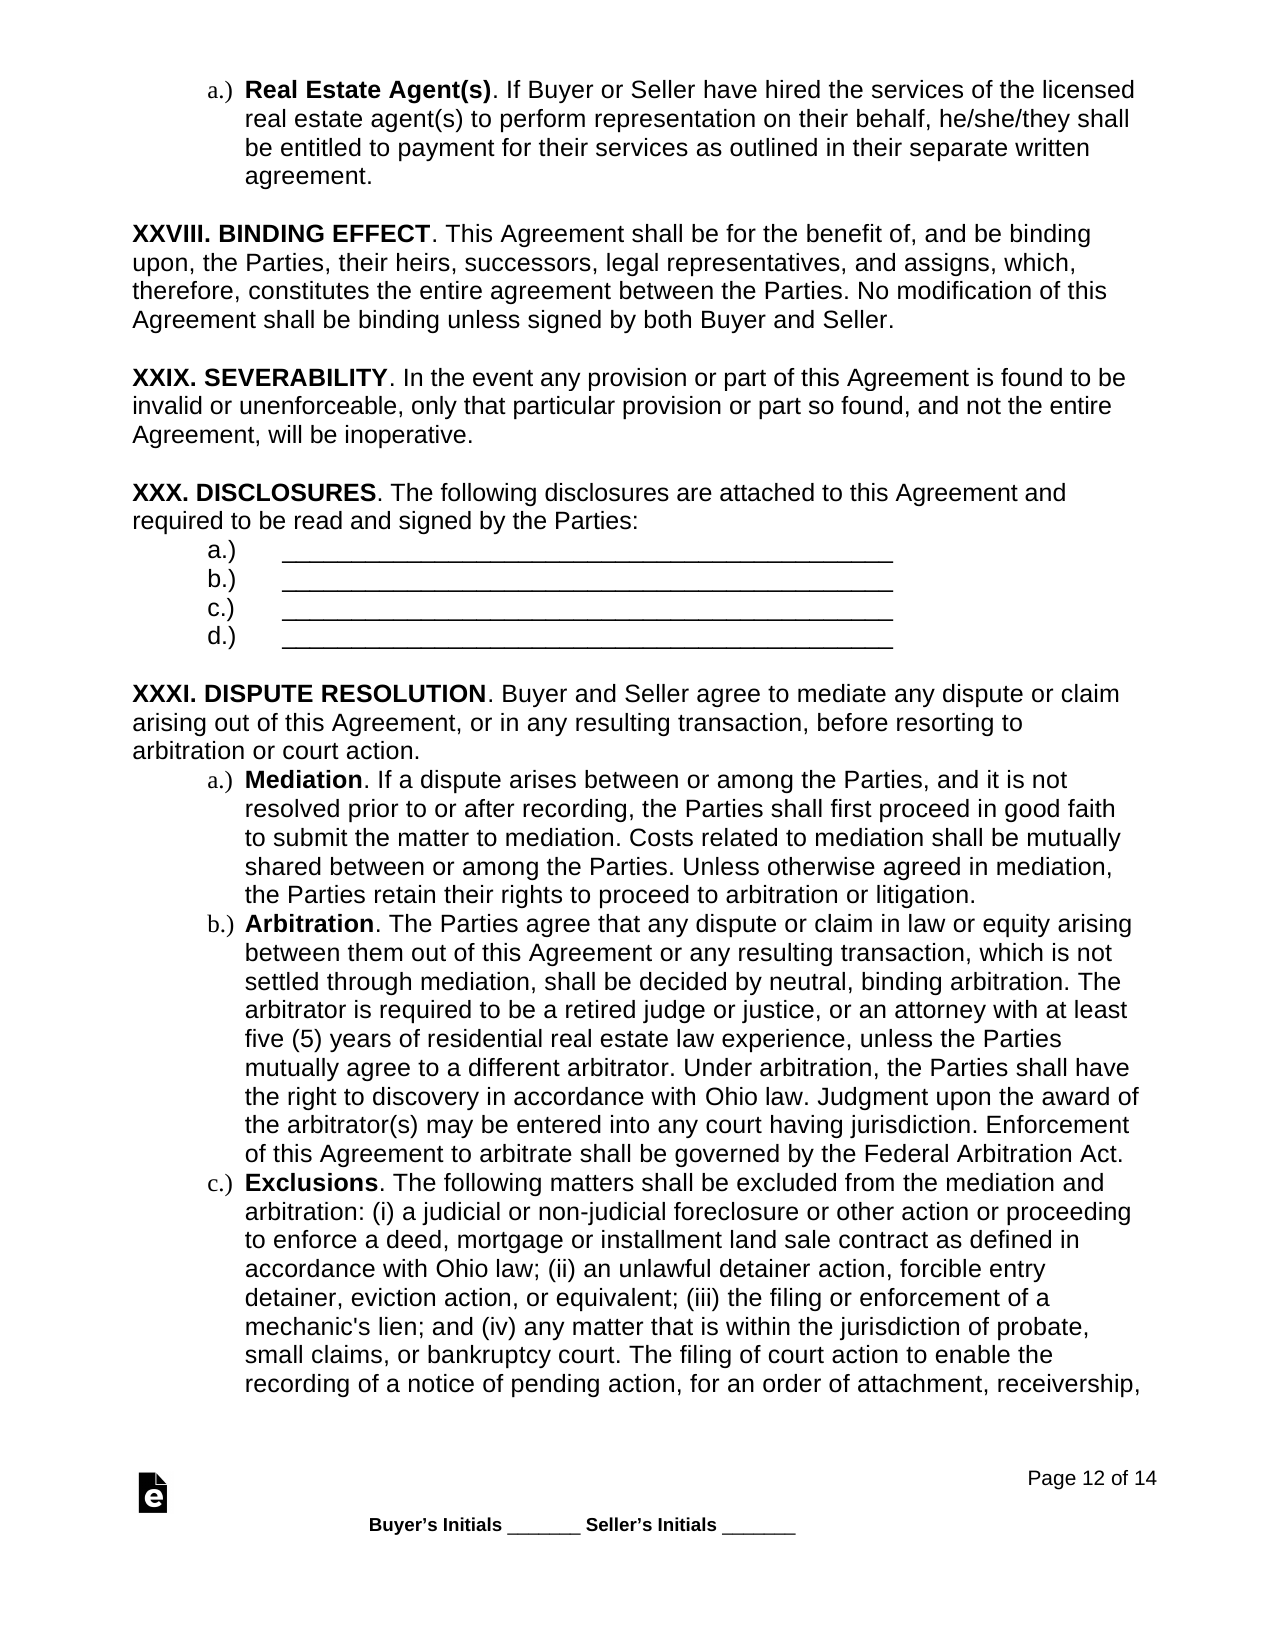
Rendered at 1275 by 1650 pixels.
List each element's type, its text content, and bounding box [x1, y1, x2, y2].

list Arbitration. The Parties agree that any dispute or claim in law or equity arising between them out of this Agreement or any resulting transaction, which is not settled through mediation, shall be decided by neutral, binding arbitration. The arbitrator is required to be a retired judge or justice, or an attorney with at least five (5) years of residential real estate law experience, unless the Parties mutually agree to a different arbitrator. Under arbitration, the Parties shall have the right to discovery in accordance with Ohio law. Judgment upon the award of the arbitrator(s) may be entered into any court having jurisdiction. Enforcement of this Agreement to arbitrate shall be governed by the Federal Arbitration Act. [207, 909, 1143, 1168]
list Real Estate Agent(s). If Buyer or Seller have hired the services of the licensed real estate agent(s) to perform representation on their behalf, he/she/they shall be entitled to payment for their services as outlined in their separate written agreement. [207, 75, 1143, 190]
text a.) ____________________________________________ [207, 535, 1143, 564]
text b.) ____________________________________________ [207, 564, 1143, 593]
text c.) ____________________________________________ [207, 593, 1143, 621]
text XXX. DISCLOSURES. The following disclosures are attached to this Agreement and required to be read and signed by the Parties: [132, 478, 1143, 535]
text XXIX. SEVERABILITY. In the event any provision or part of this Agreement is found to be invalid or unenforceable, only that particular provision or part so found, and not the entire Agreement, will be inoperative. [132, 363, 1143, 449]
text XXVIII. BINDING EFFECT. This Agreement shall be for the benefit of, and be binding upon, the Parties, their heirs, successors, legal representatives, and assigns, which, therefore, constitutes the entire agreement between the Parties. No modification of this Agreement shall be binding unless signed by both Buyer and Seller. [132, 219, 1143, 334]
text d.) ____________________________________________ [207, 621, 1143, 650]
list Exclusions. The following matters shall be excluded from the mediation and arbitration: (i) a judicial or non-judicial foreclosure or other action or proceeding to enforce a deed, mortgage or installment land sale contract as defined in accordance with Ohio law; (ii) an unlawful detainer action, forcible entry detainer, eviction action, or equivalent; (iii) the filing or enforcement of a mechanic's lien; and (iv) any matter that is within the jurisdiction of probate, small claims, or bankruptcy court. The filing of court action to enable the recording of a notice of pending action, for an order of attachment, receivership, [207, 1168, 1143, 1398]
text XXXI. DISPUTE RESOLUTION. Buyer and Seller agree to mediate any dispute or claim arising out of this Agreement, or in any resulting transaction, before resorting to arbitration or court action. [132, 679, 1143, 765]
list Mediation. If a dispute arises between or among the Parties, and it is not resolved prior to or after recording, the Parties shall first proceed in good faith to submit the matter to mediation. Costs related to mediation shall be mutually shared between or among the Parties. Unless otherwise agreed in mediation, the Parties retain their rights to proceed to arbitration or litigation. [207, 765, 1143, 909]
